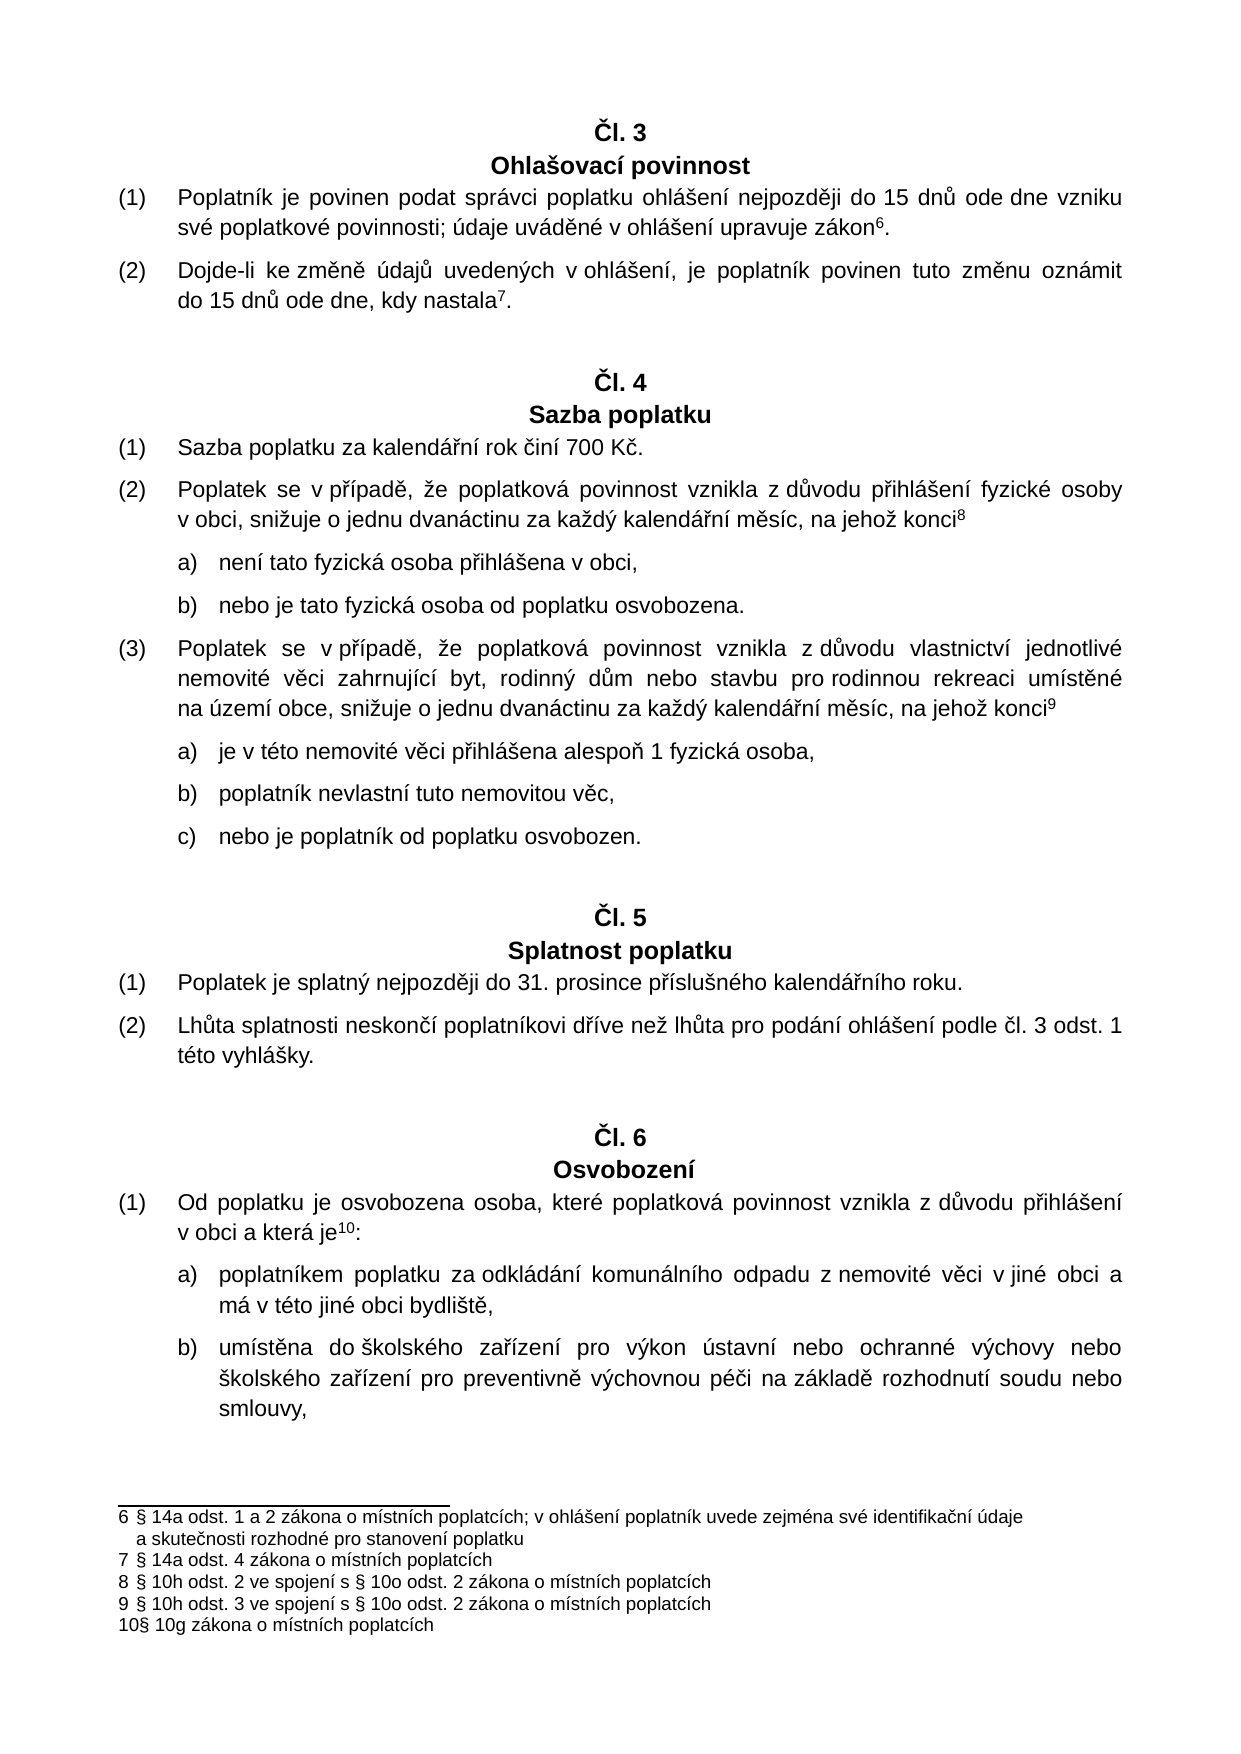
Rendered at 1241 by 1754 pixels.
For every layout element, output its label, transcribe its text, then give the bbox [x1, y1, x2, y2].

list Sazba poplatku za kalendářní rok činí 700 Kč. [118, 433, 1122, 460]
list umístěna do školského zařízení pro výkon ústavní nebo ochranné výchovy nebo školského zařízení pro preventivně výchovnou péči na základě rozhodnutí soudu nebo smlouvy, [177, 1334, 1122, 1421]
list není tato fyzická osoba přihlášena v obci, [177, 549, 1122, 576]
subtitle Čl. 3 Ohlašovací povinnost [118, 118, 1122, 180]
list poplatník nevlastní tuto nemovitou věc, [177, 780, 1122, 807]
list nebo je tato fyzická osoba od poplatku osvobozena. [177, 592, 1122, 618]
list Poplatek se v případě, že poplatková povinnost vznikla z důvodu přihlášení fyzické osoby v obci, snižuje o jednu dvanáctinu za každý kalendářní měsíc, na jehož konci [118, 476, 1122, 533]
list Od poplatku je osvobozena osoba, které poplatková povinnost vznikla z důvodu přihlášení v obci a která je: [118, 1188, 1122, 1245]
list § 10h odst. 3 ve spojení s § 10o odst. 2 zákona o místních poplatcích [118, 1592, 1122, 1614]
list Poplatek je splatný nejpozději do 31. prosince příslušného kalendářního roku. [118, 969, 1122, 996]
list § 14a odst. 1 a 2 zákona o místních poplatcích; v ohlášení poplatník uvede zejména své identifikační údaje a skutečnosti rozhodné pro stanovení poplatku [118, 1506, 1122, 1549]
list § 10h odst. 2 ve spojení s § 10o odst. 2 zákona o místních poplatcích [118, 1571, 1122, 1592]
list poplatníkem poplatku za odkládání komunálního odpadu z nemovité věci v jiné obci a má v této jiné obci bydliště, [177, 1261, 1122, 1318]
list Lhůta splatnosti neskončí poplatníkovi dříve než lhůta pro podání ohlášení podle čl. 3 odst. 1 této vyhlášky. [118, 1012, 1122, 1069]
subtitle Čl. 4 Sazba poplatku [118, 367, 1122, 429]
list Dojde-li ke změně údajů uvedených v ohlášení, je poplatník povinen tuto změnu oznámit do 15 dnů ode dne, kdy nastala. [118, 257, 1122, 314]
list § 10g zákona o místních poplatcích [118, 1614, 1122, 1635]
list Poplatek se v případě, že poplatková povinnost vznikla z důvodu vlastnictví jednotlivé nemovité věci zahrnující byt, rodinný dům nebo stavbu pro rodinnou rekreaci umístěné na území obce, snižuje o jednu dvanáctinu za každý kalendářní měsíc, na jehož konci [118, 634, 1122, 721]
subtitle Čl. 6 Osvobození [118, 1122, 1122, 1184]
list je v této nemovité věci přihlášena alespoň 1 fyzická osoba, [177, 738, 1122, 764]
list Poplatník je povinen podat správci poplatku ohlášení nejpozději do 15 dnů ode dne vzniku své poplatkové povinnosti; údaje uváděné v ohlášení upravuje zákon. [118, 184, 1122, 241]
list § 14a odst. 4 zákona o místních poplatcích [118, 1549, 1122, 1571]
list nebo je poplatník od poplatku osvobozen. [177, 823, 1122, 849]
subtitle Čl. 5 Splatnost poplatku [118, 903, 1122, 965]
